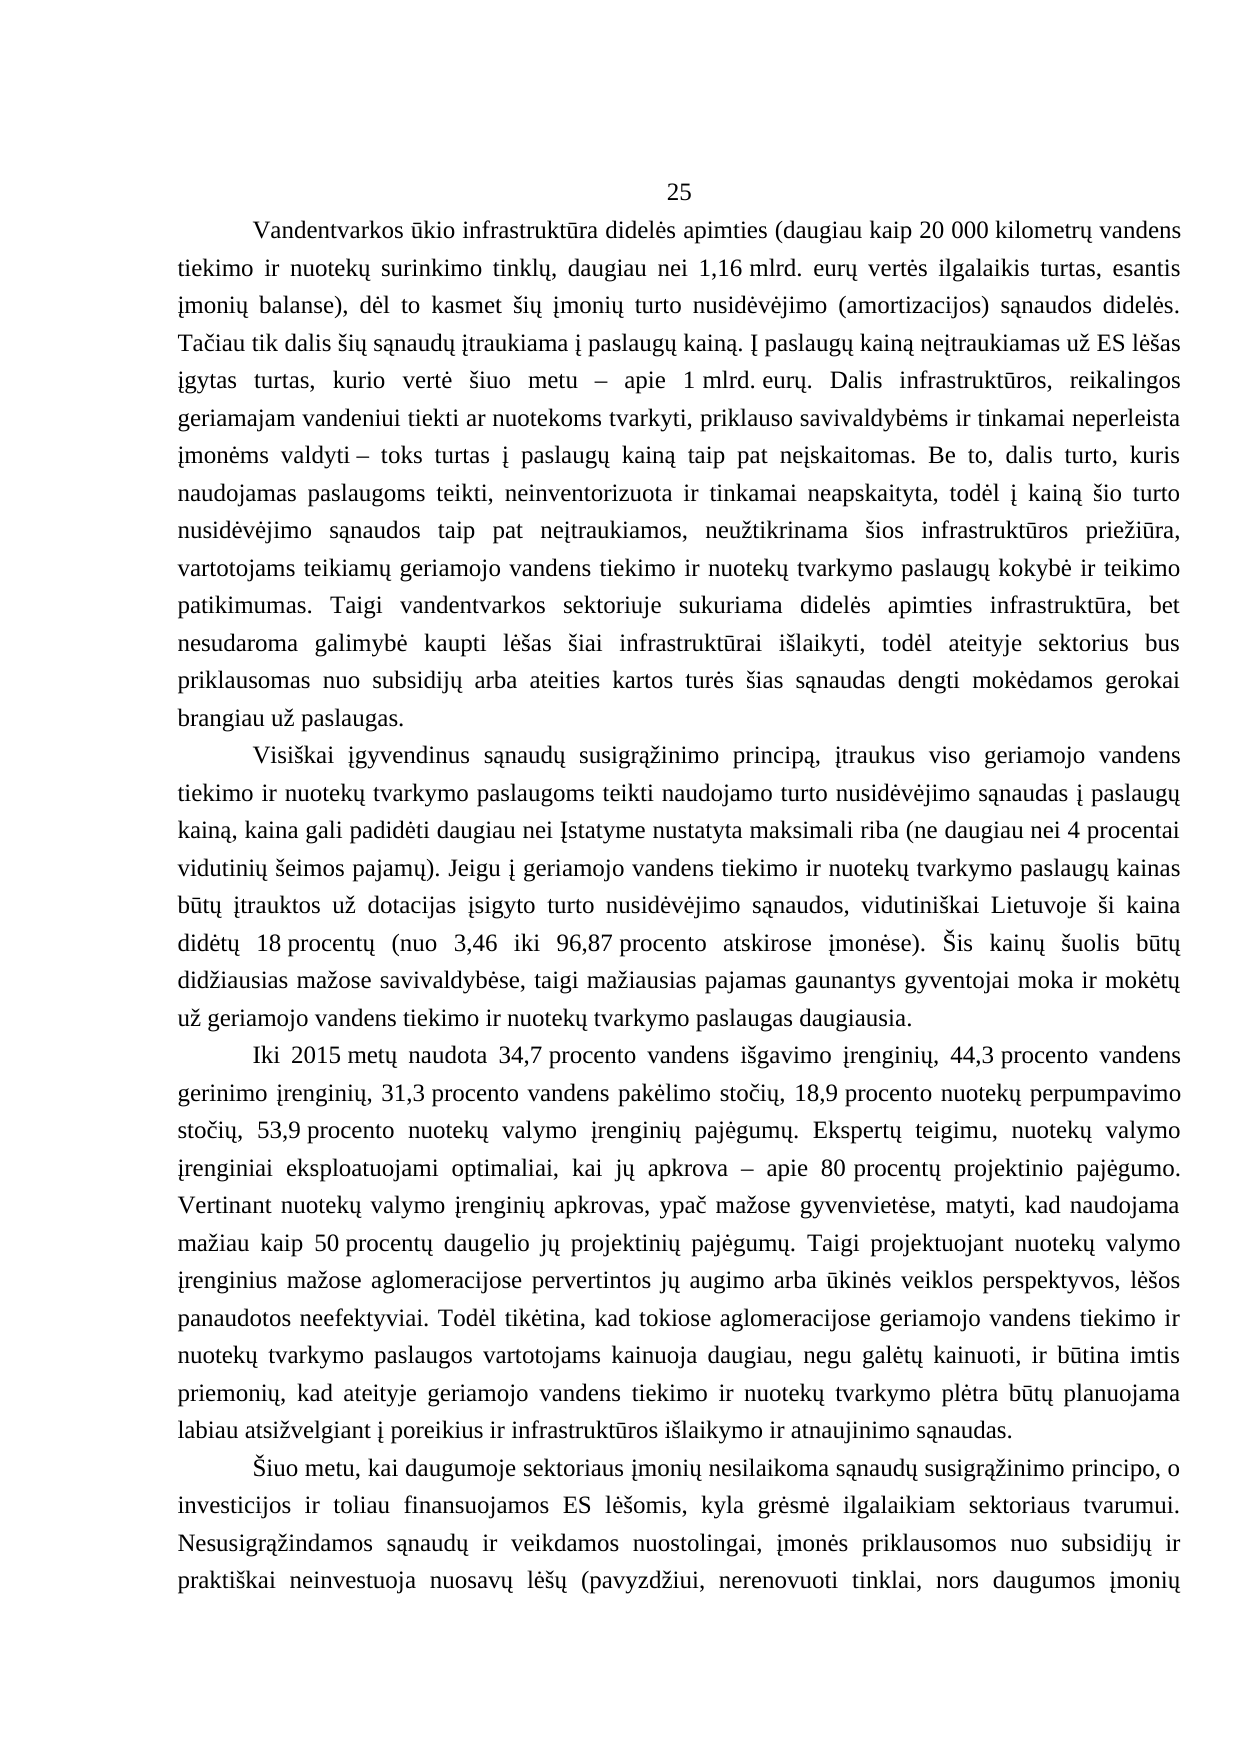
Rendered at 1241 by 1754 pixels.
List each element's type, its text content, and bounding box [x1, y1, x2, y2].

text Vandentvarkos ūkio infrastruktūra didelės apimties (daugiau kaip 20 000 kilometrų vandens tiekimo ir nuotekų surinkimo tinklų, daugiau nei 1,16 mlrd. eurų vertės ilgalaikis turtas, esantis įmonių balanse), dėl to kasmet šių įmonių turto nusidėvėjimo (amortizacijos) sąnaudos didelės. Tačiau tik dalis šių sąnaudų įtraukiama į paslaugų kainą. Į paslaugų kainą neįtraukiamas už ES lėšas įgytas turtas, kurio vertė šiuo metu – apie 1 mlrd. eurų. Dalis infrastruktūros, reikalingos geriamajam vandeniui tiekti ar nuotekoms tvarkyti, priklauso savivaldybėms ir tinkamai neperleista įmonėms valdyti – toks turtas į paslaugų kainą taip pat neįskaitomas. Be to, dalis turto, kuris naudojamas paslaugoms teikti, neinventorizuota ir tinkamai neapskaityta, todėl į kainą šio turto nusidėvėjimo sąnaudos taip pat neįtraukiamos, neužtikrinama šios infrastruktūros priežiūra, vartotojams teikiamų geriamojo vandens tiekimo ir nuotekų tvarkymo paslaugų kokybė ir teikimo patikimumas. Taigi vandentvarkos sektoriuje sukuriama didelės apimties infrastruktūra, bet nesudaroma galimybė kaupti lėšas šiai infrastruktūrai išlaikyti, todėl ateityje sektorius bus priklausomas nuo subsidijų arba ateities kartos turės šias sąnaudas dengti mokėdamos gerokai brangiau už paslaugas. [177, 207, 1181, 732]
text Visiškai įgyvendinus sąnaudų susigrąžinimo principą, įtraukus viso geriamojo vandens tiekimo ir nuotekų tvarkymo paslaugoms teikti naudojamo turto nusidėvėjimo sąnaudas į paslaugų kainą, kaina gali padidėti daugiau nei Įstatyme nustatyta maksimali riba (ne daugiau nei 4 procentai vidutinių šeimos pajamų). Jeigu į geriamojo vandens tiekimo ir nuotekų tvarkymo paslaugų kainas būtų įtrauktos už dotacijas įsigyto turto nusidėvėjimo sąnaudos, vidutiniškai Lietuvoje ši kaina didėtų 18 procentų (nuo 3,46 iki 96,87 procento atskirose įmonėse). Šis kainų šuolis būtų didžiausias mažose savivaldybėse, taigi mažiausias pajamas gaunantys gyventojai moka ir mokėtų už geriamojo vandens tiekimo ir nuotekų tvarkymo paslaugas daugiausia. [177, 732, 1181, 1032]
text Šiuo metu, kai daugumoje sektoriaus įmonių nesilaikoma sąnaudų susigrąžinimo principo, o investicijos ir toliau finansuojamos ES lėšomis, kyla grėsmė ilgalaikiam sektoriaus tvarumui. Nesusigrąžindamos sąnaudų ir veikdamos nuostolingai, įmonės priklausomos nuo subsidijų ir praktiškai neinvestuoja nuosavų lėšų (pavyzdžiui, nerenovuoti tinklai, nors daugumos įmonių [177, 1444, 1181, 1594]
text Iki 2015 metų naudota 34,7 procento vandens išgavimo įrenginių, 44,3 procento vandens gerinimo įrenginių, 31,3 procento vandens pakėlimo stočių, 18,9 procento nuotekų perpumpavimo stočių, 53,9 procento nuotekų valymo įrenginių pajėgumų. Ekspertų teigimu, nuotekų valymo įrenginiai eksploatuojami optimaliai, kai jų apkrova – apie 80 procentų projektinio pajėgumo. Vertinant nuotekų valymo įrenginių apkrovas, ypač mažose gyvenvietėse, matyti, kad naudojama mažiau kaip 50 procentų daugelio jų projektinių pajėgumų. Taigi projektuojant nuotekų valymo įrenginius mažose aglomeracijose pervertintos jų augimo arba ūkinės veiklos perspektyvos, lėšos panaudotos neefektyviai. Todėl tikėtina, kad tokiose aglomeracijose geriamojo vandens tiekimo ir nuotekų tvarkymo paslaugos vartotojams kainuoja daugiau, negu galėtų kainuoti, ir būtina imtis priemonių, kad ateityje geriamojo vandens tiekimo ir nuotekų tvarkymo plėtra būtų planuojama labiau atsižvelgiant į poreikius ir infrastruktūros išlaikymo ir atnaujinimo sąnaudas. [177, 1032, 1181, 1444]
